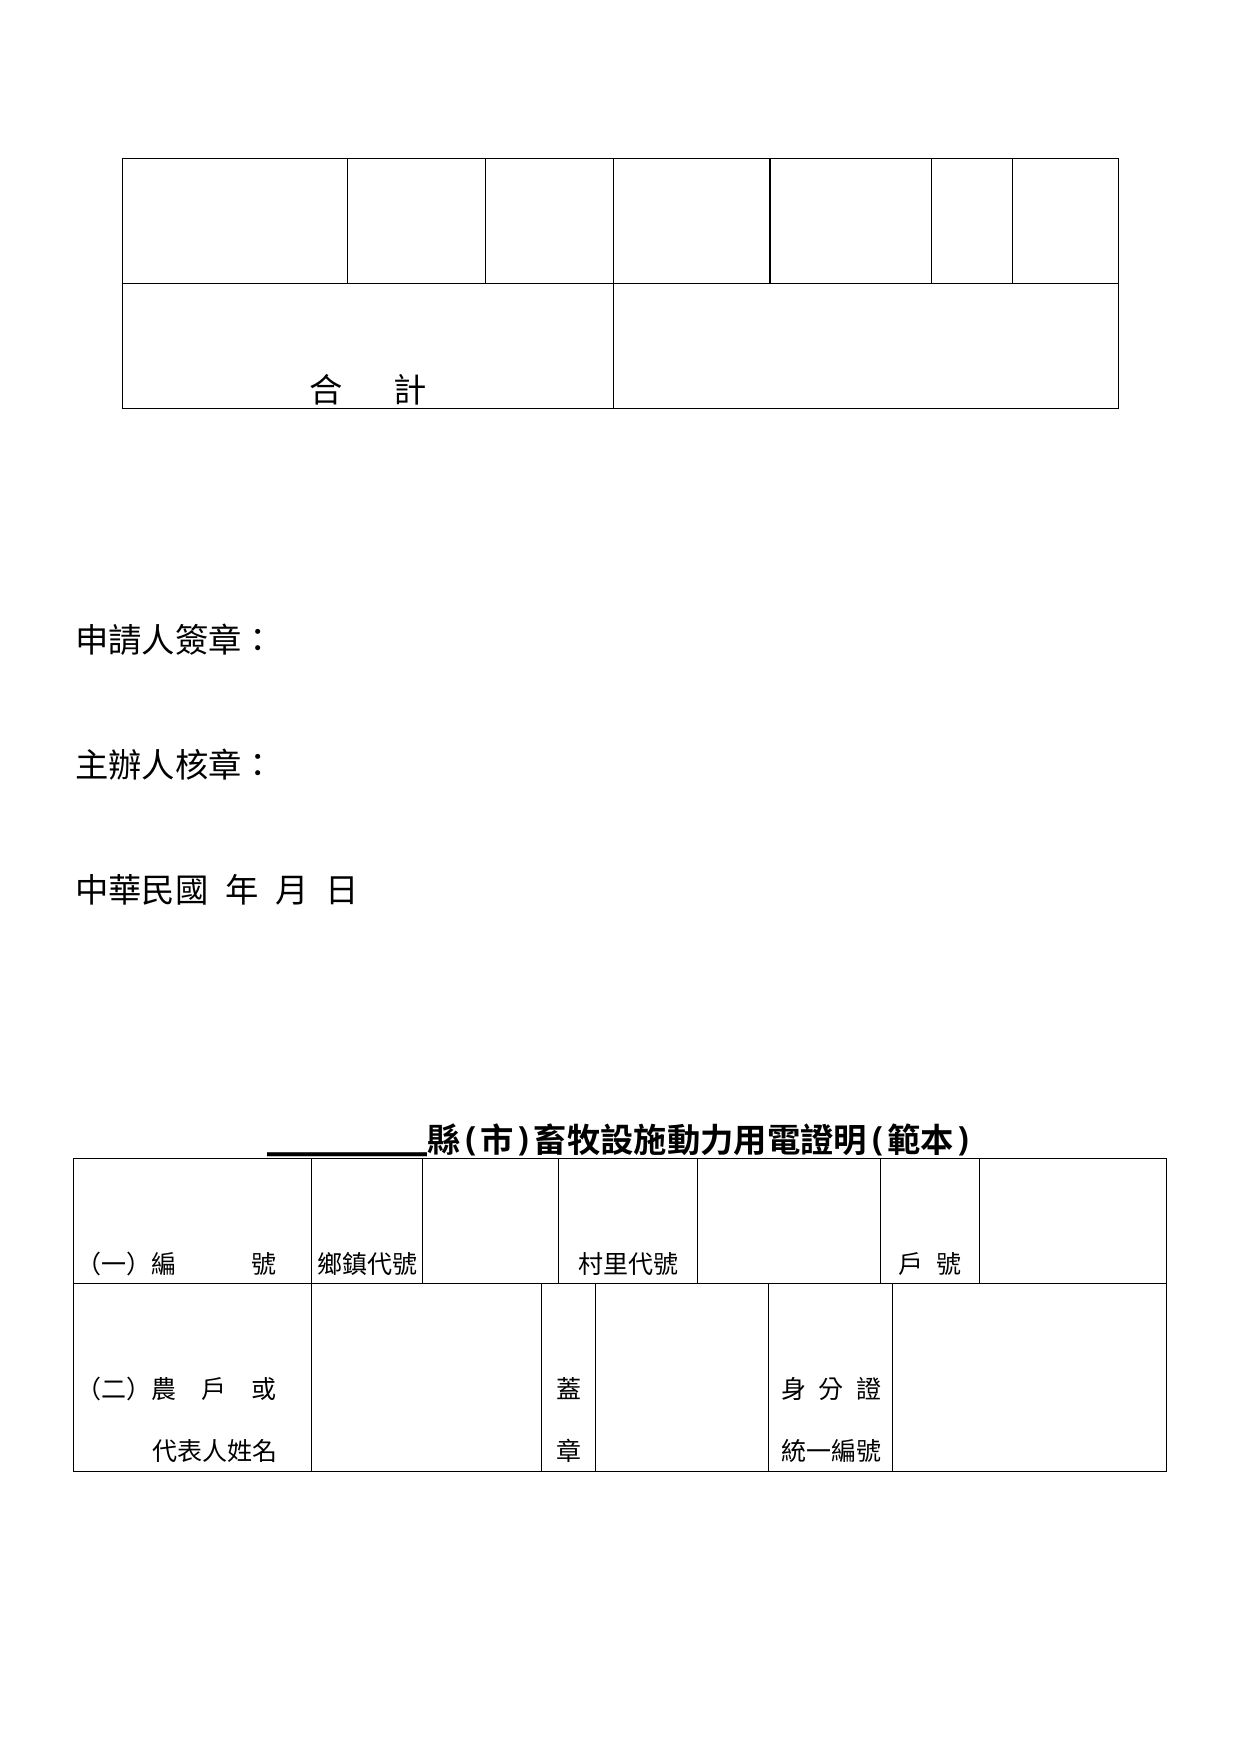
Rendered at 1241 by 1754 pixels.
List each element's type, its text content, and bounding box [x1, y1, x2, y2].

table_header 村里代號 [559, 1159, 697, 1283]
table_cell [893, 1284, 1166, 1471]
table_cell 合 計 [123, 284, 613, 408]
table_cell （二）農 戶 或 代表人姓名 [74, 1284, 311, 1471]
table_header 鄉鎮代號 [312, 1159, 422, 1283]
table_cell [771, 159, 931, 283]
text 中華民國 年 月 日 [75, 846, 1165, 908]
table_header [423, 1159, 558, 1283]
text ________縣(市)畜牧設施動力用電證明(範本) [71, 1096, 1169, 1158]
table_cell [123, 159, 347, 283]
table_cell [486, 159, 613, 283]
table_cell [1013, 159, 1118, 283]
table_cell [932, 159, 1012, 283]
table_header 戶 號 [881, 1159, 979, 1283]
table_cell 蓋 章 [542, 1284, 595, 1471]
text 主辦人核章： [75, 721, 1165, 783]
table_cell [614, 284, 1118, 408]
table_header [980, 1159, 1166, 1283]
text 申請人簽章： [75, 596, 1165, 658]
table_cell [614, 159, 769, 283]
table_cell [312, 1284, 541, 1471]
table_header （一）編 號 [74, 1159, 311, 1283]
table_cell [596, 1284, 768, 1471]
table_cell [348, 159, 485, 283]
table_header [698, 1159, 880, 1283]
table_cell 身 分 證 統一編號 [769, 1284, 892, 1471]
